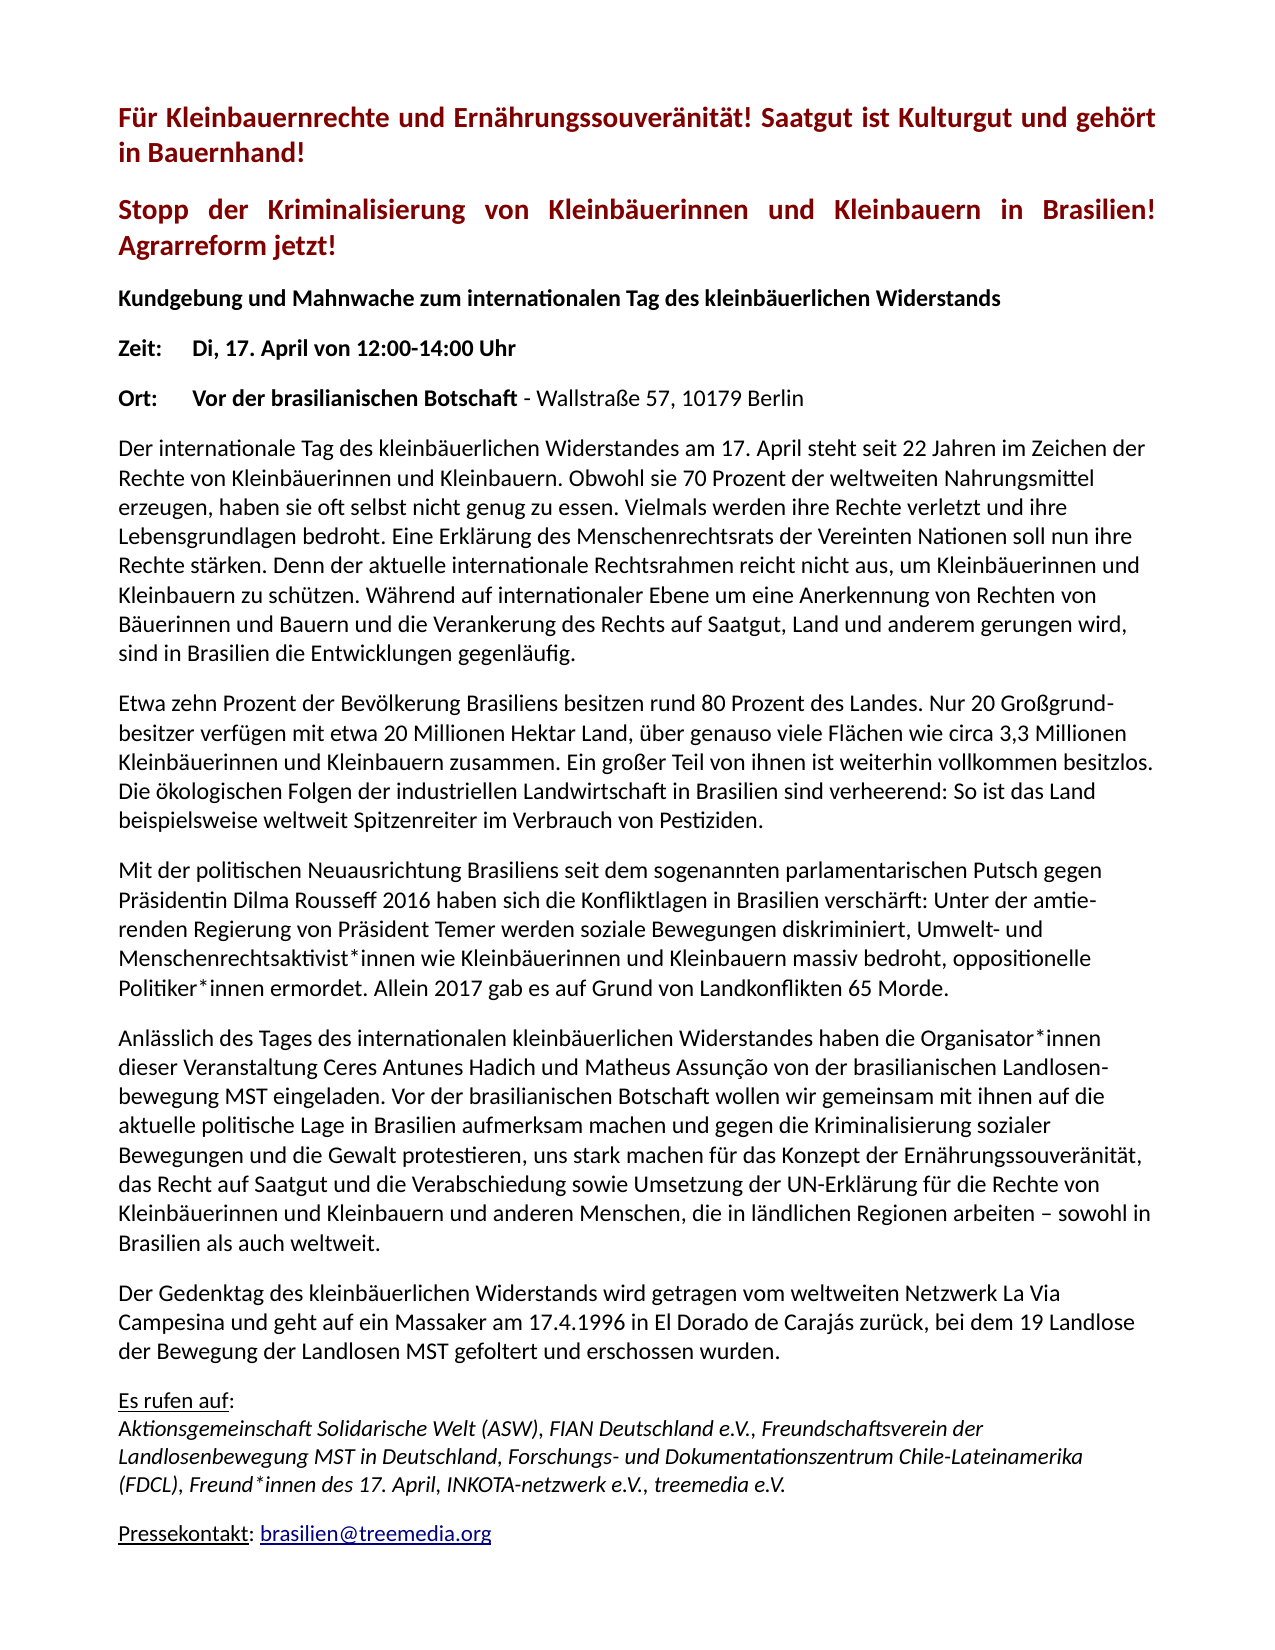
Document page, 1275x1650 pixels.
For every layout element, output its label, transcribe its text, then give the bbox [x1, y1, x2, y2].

text Kundgebung und Mahnwache zum internationalen Tag des kleinbäuerlichen Widerstands [118, 283, 1157, 312]
text Ort: Vor der brasilianischen Botschaft - Wallstraße 57, 10179 Berlin [118, 383, 1157, 413]
text Für Kleinbauernrechte und Ernährungssouveränität! Saatgut ist Kulturgut und gehört in Bauernhand! [118, 99, 1157, 170]
text Anlässlich des Tages des internationalen kleinbäuerlichen Widerstandes haben die Organisator*innen dieser Veranstaltung Ceres Antunes Hadich und Matheus Assunção von der brasilianischen Landlosen­bewegung MST eingeladen. Vor der brasilianischen Botschaft wollen wir gemeinsam mit ihnen auf die aktuelle politische Lage in Brasilien aufmerksam machen und gegen die Kriminalisierung sozialer Bewegungen und die Gewalt protestieren, uns stark machen für das Konzept der Ernährungssouveränität, das Recht auf Saatgut und die Verabschiedung sowie Umsetzung der UN-Erklärung für die Rechte von Kleinbäuerinnen und Kleinbauern und anderen Menschen, die in ländlichen Regionen arbeiten – sowohl in Brasilien als auch weltweit. [118, 1023, 1157, 1257]
text Etwa zehn Prozent der Bevölkerung Brasiliens besitzen rund 80 Prozent des Landes. Nur 20 Großgrund­besitzer verfügen mit etwa 20 Millionen Hektar Land, über genauso viele Flächen wie circa 3,3 Millionen Kleinbäuerinnen und Kleinbauern zusammen. Ein großer Teil von ihnen ist weiterhin vollkommen besitzlos. Die ökologischen Folgen der industriellen Landwirtschaft in Brasilien sind verheerend: So ist das Land beispielsweise weltweit Spitzenreiter im Verbrauch von Pestiziden. [118, 688, 1157, 835]
text Der internationale Tag des kleinbäuerlichen Widerstandes am 17. April steht seit 22 Jahren im Zeichen der Rechte von Kleinbäuerinnen und Kleinbauern. Obwohl sie 70 Prozent der weltweiten Nahrungsmittel erzeugen, haben sie oft selbst nicht genug zu essen. Vielmals werden ihre Rechte verletzt und ihre Lebensgrundlagen bedroht. Eine Erklärung des Menschenrechtsrats der Vereinten Nationen soll nun ihre Rechte stärken. Denn der aktuelle internationale Rechtsrahmen reicht nicht aus, um Kleinbäuerinnen und Kleinbauern zu schützen. Während auf internationaler Ebene um eine Anerkennung von Rechten von Bäuerinnen und Bauern und die Verankerung des Rechts auf Saatgut, Land und anderem gerungen wird, sind in Brasilien die Entwicklungen gegenläufig. [118, 433, 1157, 668]
text Mit der politischen Neuausrichtung Brasiliens seit dem sogenannten parlamentarischen Putsch gegen Präsidentin Dilma Rousseff 2016 haben sich die Konfliktlagen in Brasilien verschärft: Unter der amtie­renden Regierung von Präsident Temer werden soziale Bewegungen diskriminiert, Umwelt- und Menschenrechtsaktivist*innen wie Kleinbäuerinnen und Kleinbauern massiv bedroht, oppositionelle Politiker*innen ermordet. Allein 2017 gab es auf Grund von Landkonflikten 65 Morde. [118, 856, 1157, 1002]
text Zeit: Di, 17. April von 12:00-14:00 Uhr [118, 333, 1157, 362]
text Der Gedenktag des kleinbäuerlichen Widerstands wird getragen vom weltweiten Netzwerk La Via Campesina und geht auf ein Massaker am 17.4.1996 in El Dorado de Carajás zurück, bei dem 19 Landlose der Bewegung der Landlosen MST gefoltert und erschossen wurden. [118, 1278, 1157, 1366]
text Pressekontakt: brasilien@treemedia.org [118, 1519, 1157, 1547]
text Stopp der Kriminalisierung von Kleinbäuerinnen und Kleinbauern in Brasilien! Agrarreform jetzt! [118, 191, 1157, 262]
text Es rufen auf: Aktionsgemeinschaft Solidarische Welt (ASW), FIAN Deutschland e.V., Freundschaftsverein der Landlosenbewegung MST in Deutschland, Forschungs- und Dokumentationszentrum Chile-Lateinamerika (FDCL), Freund*innen des 17. April, INKOTA-netzwerk e.V., treemedia e.V. [118, 1386, 1157, 1498]
